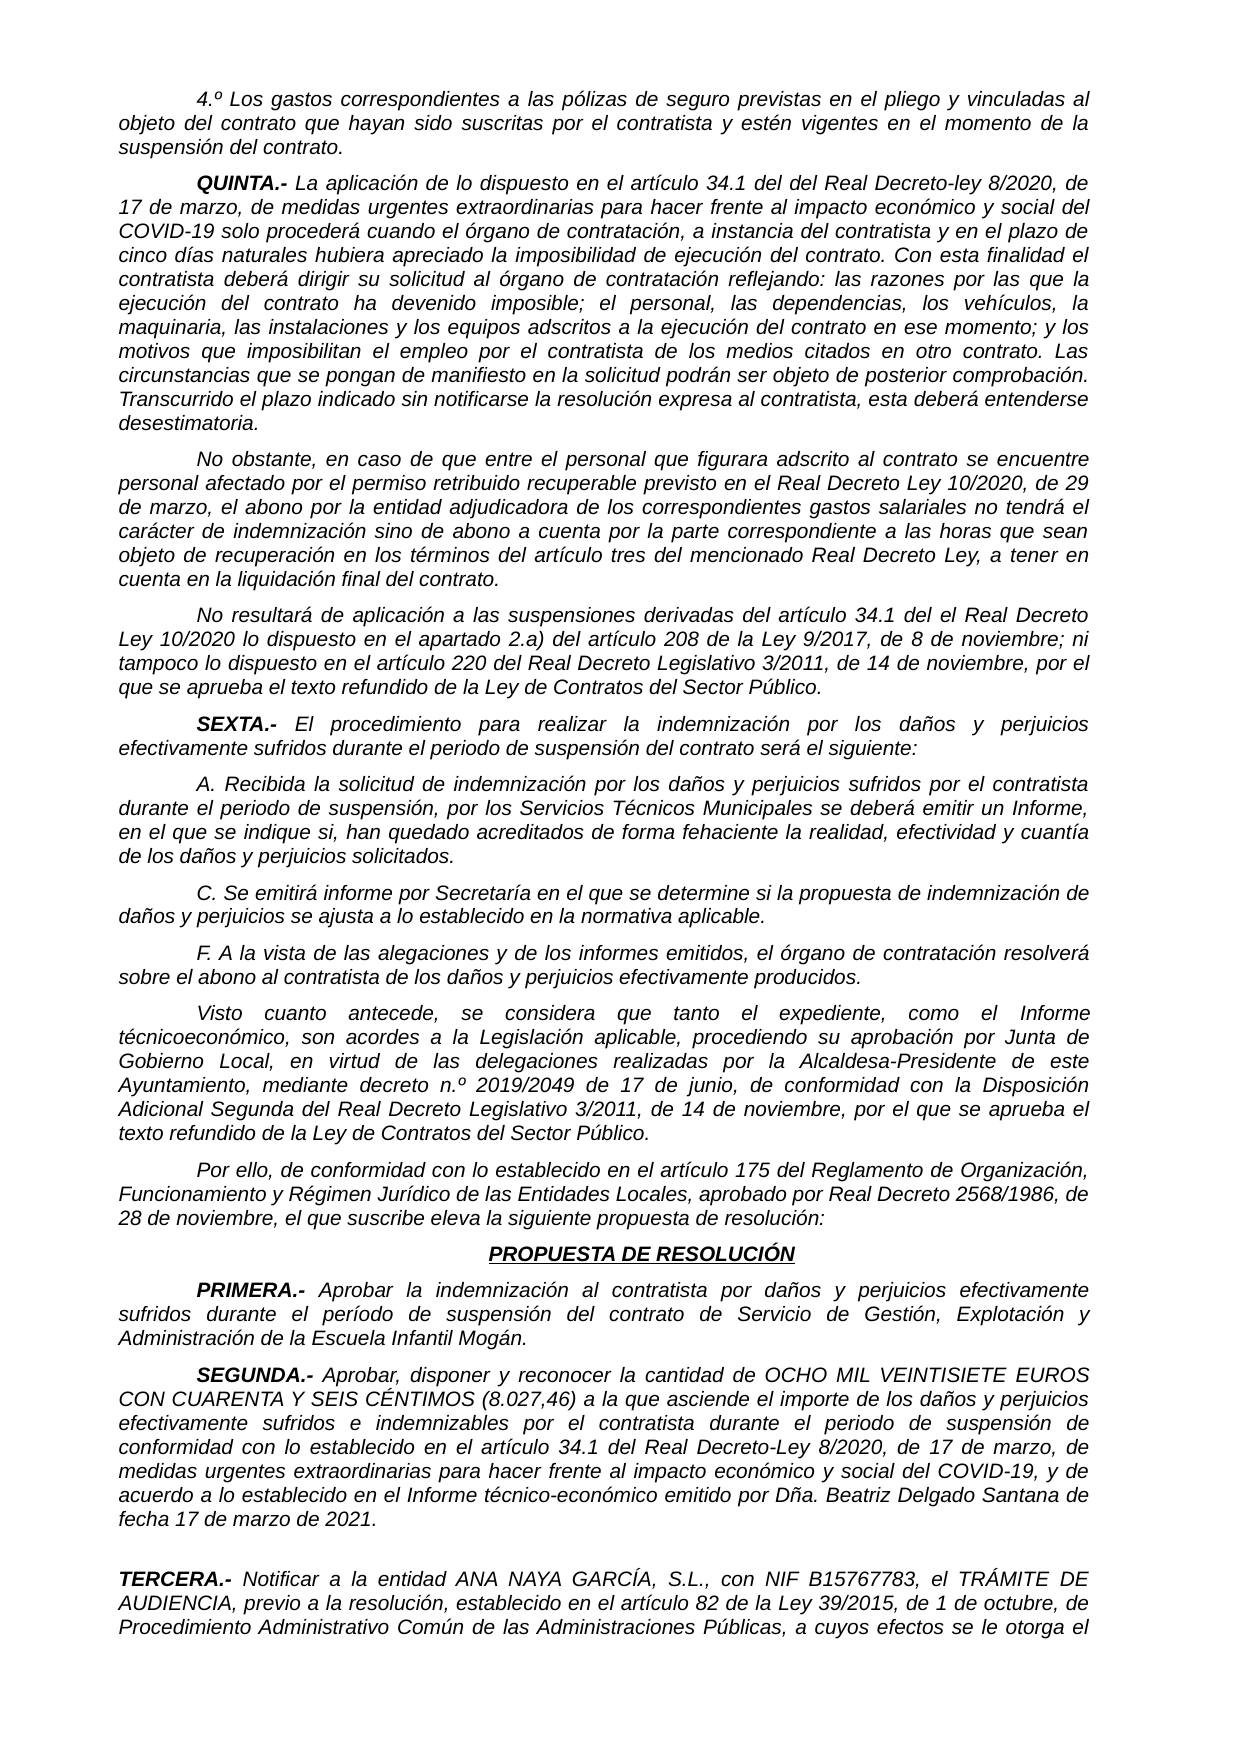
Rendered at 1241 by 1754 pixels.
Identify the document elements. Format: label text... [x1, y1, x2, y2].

text Por ello, de conformidad con lo establecido en el artículo 175 del Reglamento de Organización, Funcionamiento y Régimen Jurídico de las Entidades Locales, aprobado por Real Decreto 2568/1986, de 28 de noviembre, el que suscribe eleva la siguiente propuesta de resolución: [118, 1157, 1092, 1229]
text Visto cuanto antecede, se considera que tanto el expediente, como el Informe técnicoeconómico, son acordes a la Legislación aplicable, procediendo su aprobación por Junta de Gobierno Local, en virtud de las delegaciones realizadas por la Alcaldesa-Presidente de este Ayuntamiento, mediante decreto n.º 2019/2049 de 17 de junio, de conformidad con la Disposición Adicional Segunda del Real Decreto Legislativo 3/2011, de 14 de noviembre, por el que se aprueba el texto refundido de la Ley de Contratos del Sector Público. [118, 1001, 1092, 1145]
text F. A la vista de las alegaciones y de los informes emitidos, el órgano de contratación resolverá sobre el abono al contratista de los daños y perjuicios efectivamente producidos. [118, 941, 1092, 989]
text 4.º Los gastos correspondientes a las pólizas de seguro previstas en el pliego y vinculadas al objeto del contrato que hayan sido suscritas por el contratista y estén vigentes en el momento de la suspensión del contrato. [118, 87, 1092, 158]
text SEGUNDA.- Aprobar, disponer y reconocer la cantidad de OCHO MIL VEINTISIETE EUROS CON CUARENTA Y SEIS CÉNTIMOS (8.027,46) a la que asciende el importe de los daños y perjuicios efectivamente sufridos e indemnizables por el contratista durante el periodo de suspensión de conformidad con lo establecido en el artículo 34.1 del Real Decreto-Ley 8/2020, de 17 de marzo, de medidas urgentes extraordinarias para hacer frente al impacto económico y social del COVID-19, y de acuerdo a lo establecido en el Informe técnico-económico emitido por Dña. Beatriz Delgado Santana de fecha 17 de marzo de 2021. [118, 1363, 1092, 1530]
text TERCERA.- Notificar a la entidad ANA NAYA GARCÍA, S.L., con NIF B15767783, el TRÁMITE DE AUDIENCIA, previo a la resolución, establecido en el artículo 82 de la Ley 39/2015, de 1 de octubre, de Procedimiento Administrativo Común de las Administraciones Públicas, a cuyos efectos se le otorga el [118, 1543, 1092, 1639]
text PRIMERA.- Aprobar la indemnización al contratista por daños y perjuicios efectivamente sufridos durante el período de suspensión del contrato de Servicio de Gestión, Explotación y Administración de la Escuela Infantil Mogán. [118, 1278, 1092, 1350]
text QUINTA.- La aplicación de lo dispuesto en el artículo 34.1 del del Real Decreto-ley 8/2020, de 17 de marzo, de medidas urgentes extraordinarias para hacer frente al impacto económico y social del COVID-19 solo procederá cuando el órgano de contratación, a instancia del contratista y en el plazo de cinco días naturales hubiera apreciado la imposibilidad de ejecución del contrato. Con esta finalidad el contratista deberá dirigir su solicitud al órgano de contratación reflejando: las razones por las que la ejecución del contrato ha devenido imposible; el personal, las dependencias, los vehículos, la maquinaria, las instalaciones y los equipos adscritos a la ejecución del contrato en ese momento; y los motivos que imposibilitan el empleo por el contratista de los medios citados en otro contrato. Las circunstancias que se pongan de manifiesto en la solicitud podrán ser objeto de posterior comprobación. Transcurrido el plazo indicado sin notificarse la resolución expresa al contratista, esta deberá entenderse desestimatoria. [118, 171, 1092, 434]
text A. Recibida la solicitud de indemnización por los daños y perjuicios sufridos por el contratista durante el periodo de suspensión, por los Servicios Técnicos Municipales se deberá emitir un Informe, en el que se indique si, han quedado acreditados de forma fehaciente la realidad, efectividad y cuantía de los daños y perjuicios solicitados. [118, 772, 1092, 868]
text C. Se emitirá informe por Secretaría en el que se determine si la propuesta de indemnización de daños y perjuicios se ajusta a lo establecido en la normativa aplicable. [118, 880, 1092, 928]
text PROPUESTA DE RESOLUCIÓN [118, 1242, 1092, 1266]
text No obstante, en caso de que entre el personal que figurara adscrito al contrato se encuentre personal afectado por el permiso retribuido recuperable previsto en el Real Decreto Ley 10/2020, de 29 de marzo, el abono por la entidad adjudicadora de los correspondientes gastos salariales no tendrá el carácter de indemnización sino de abono a cuenta por la parte correspondiente a las horas que sean objeto de recuperación en los términos del artículo tres del mencionado Real Decreto Ley, a tener en cuenta en la liquidación final del contrato. [118, 447, 1092, 591]
text SEXTA.- El procedimiento para realizar la indemnización por los daños y perjuicios efectivamente sufridos durante el periodo de suspensión del contrato será el siguiente: [118, 712, 1092, 759]
text No resultará de aplicación a las suspensiones derivadas del artículo 34.1 del el Real Decreto Ley 10/2020 lo dispuesto en el apartado 2.a) del artículo 208 de la Ley 9/2017, de 8 de noviembre; ni tampoco lo dispuesto en el artículo 220 del Real Decreto Legislativo 3/2011, de 14 de noviembre, por el que se aprueba el texto refundido de la Ley de Contratos del Sector Público. [118, 603, 1092, 699]
